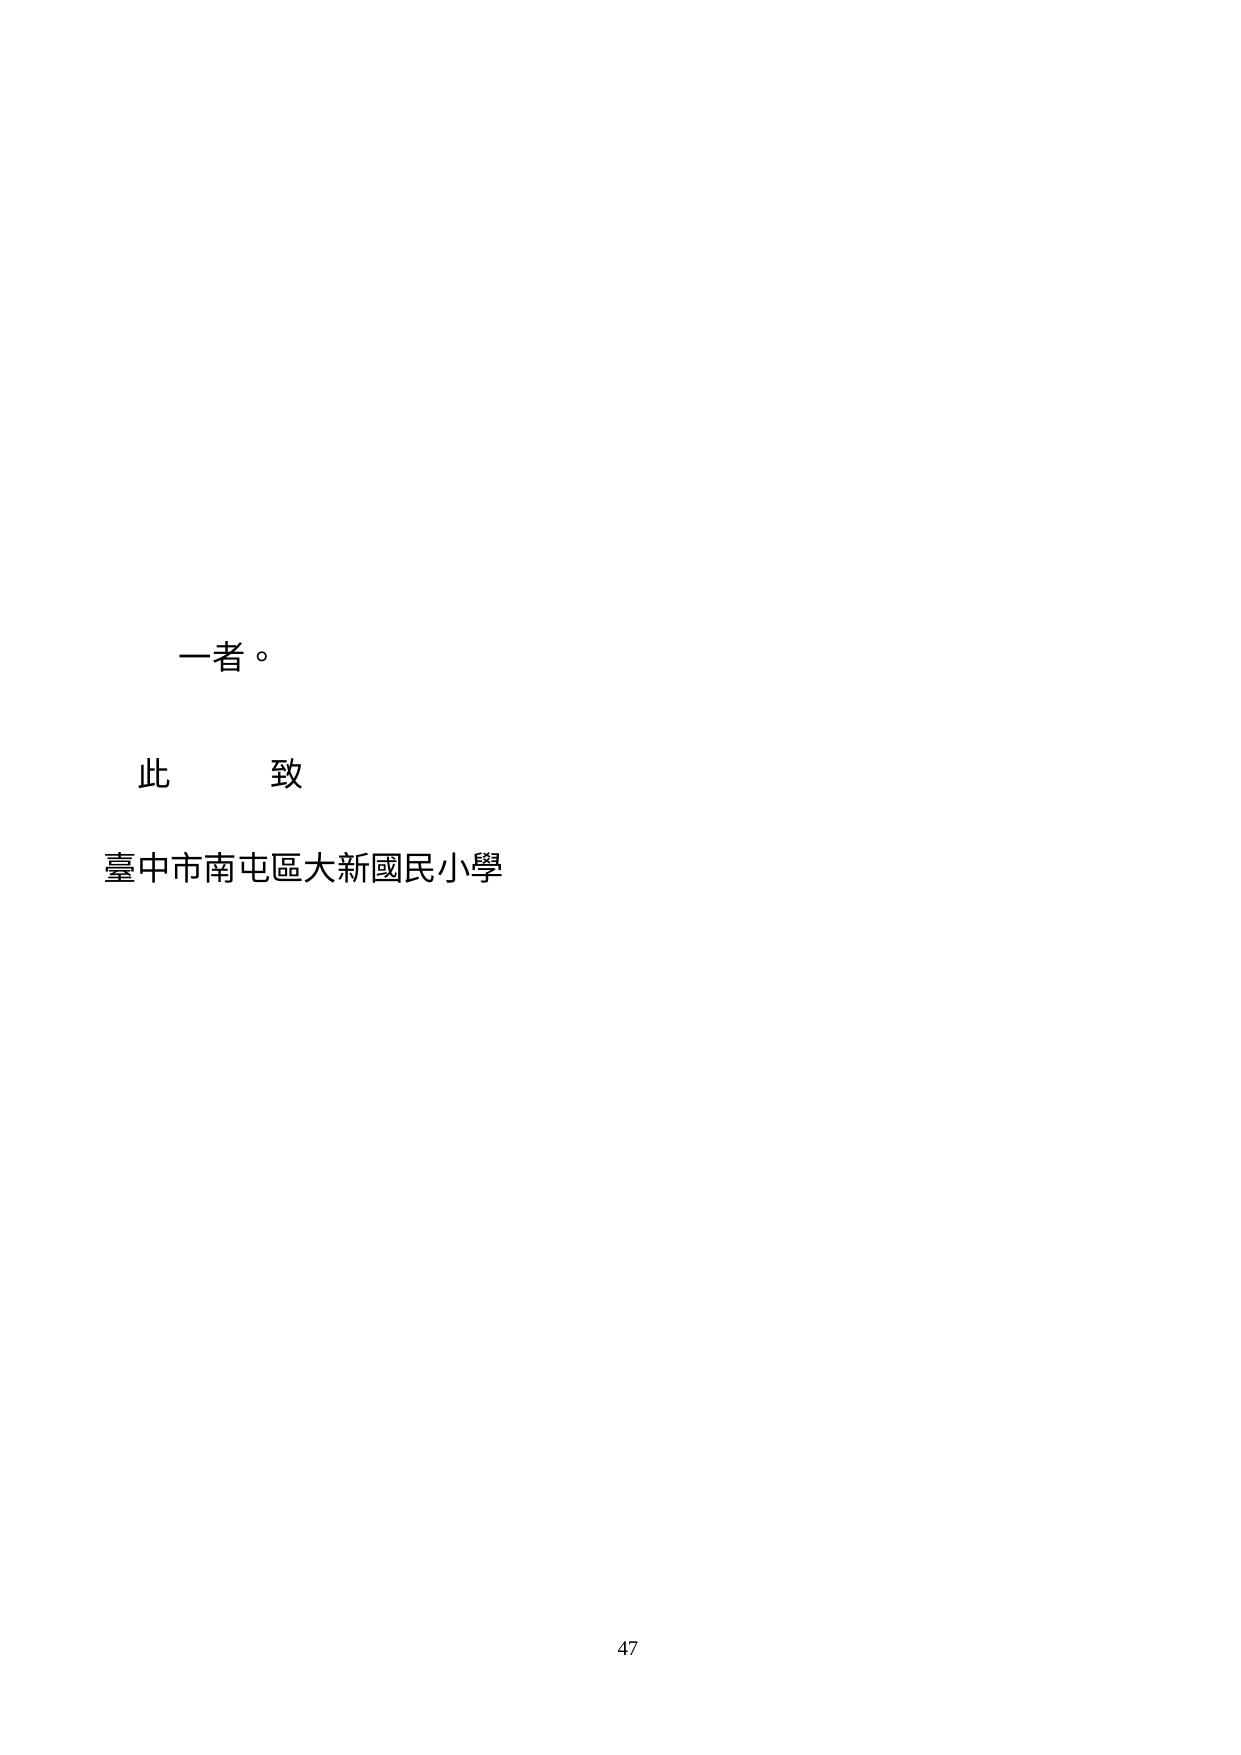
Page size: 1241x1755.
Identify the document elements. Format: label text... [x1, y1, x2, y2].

text 一者。 [178, 631, 1152, 679]
text 此 致 [103, 748, 1152, 796]
text 臺中市南屯區大新國民小學 [103, 842, 1152, 890]
